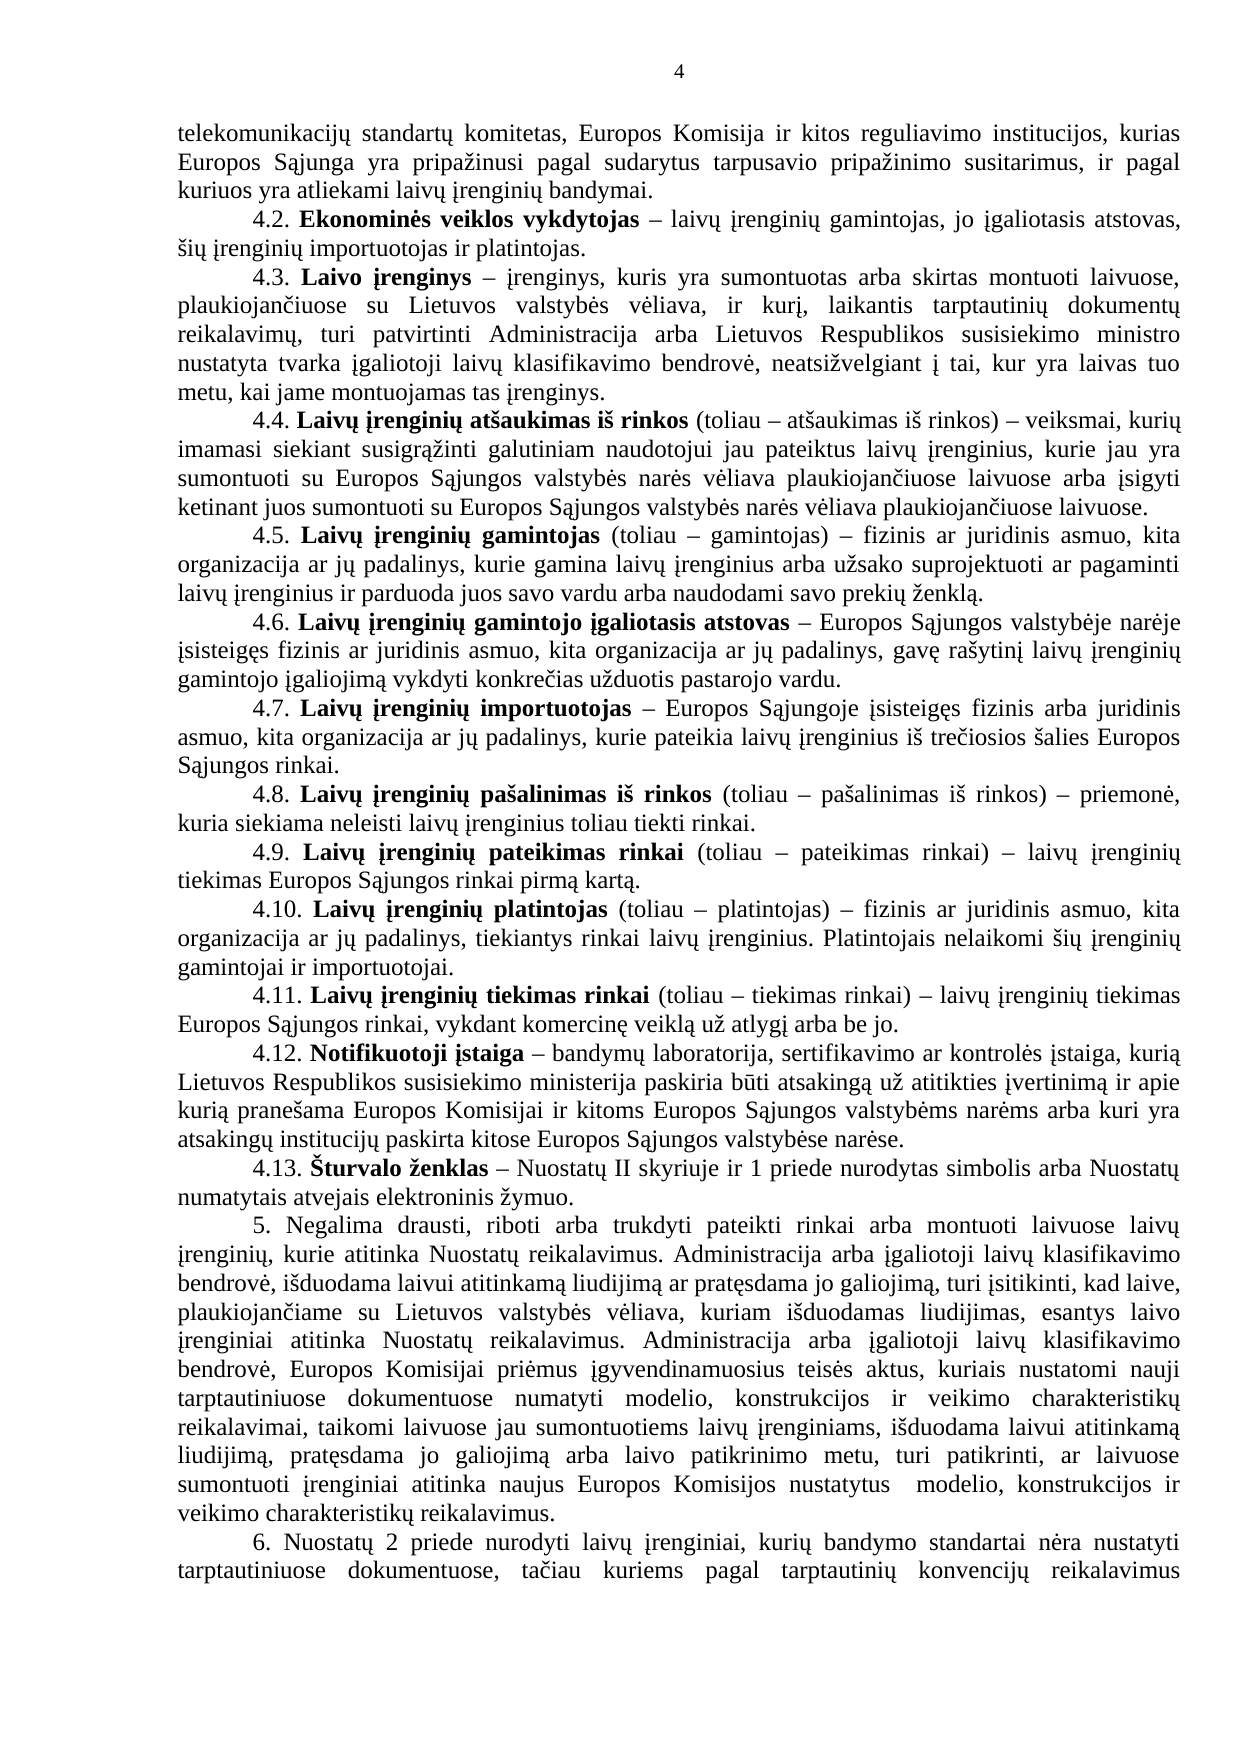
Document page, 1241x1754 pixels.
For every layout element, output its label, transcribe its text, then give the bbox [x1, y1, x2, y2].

text 6. Nuostatų 2 priede nurodyti laivų įrenginiai, kurių bandymo standartai nėra nustatyti tarptautiniuose dokumentuose, tačiau kuriems pagal tarptautinių konvencijų reikalavimus [177, 1527, 1181, 1584]
text 4.5. Laivų įrenginių gamintojas (toliau – gamintojas) – fizinis ar juridinis asmuo, kita organizacija ar jų padalinys, kurie gamina laivų įrenginius arba užsako suprojektuoti ar pagaminti laivų įrenginius ir parduoda juos savo vardu arba naudodami savo prekių ženklą. [177, 521, 1181, 607]
text 4.10. Laivų įrenginių platintojas (toliau – platintojas) – fizinis ar juridinis asmuo, kita organizacija ar jų padalinys, tiekiantys rinkai laivų įrenginius. Platintojais nelaikomi šių įrenginių gamintojai ir importuotojai. [177, 894, 1181, 981]
text 4.7. Laivų įrenginių importuotojas – Europos Sąjungoje įsisteigęs fizinis arba juridinis asmuo, kita organizacija ar jų padalinys, kurie pateikia laivų įrenginius iš trečiosios šalies Europos Sąjungos rinkai. [177, 693, 1181, 779]
text 5. Negalima drausti, riboti arba trukdyti pateikti rinkai arba montuoti laivuose laivų įrenginių, kurie atitinka Nuostatų reikalavimus. Administracija arba įgaliotoji laivų klasifikavimo bendrovė, išduodama laivui atitinkamą liudijimą ar pratęsdama jo galiojimą, turi įsitikinti, kad laive, plaukiojančiame su Lietuvos valstybės vėliava, kuriam išduodamas liudijimas, esantys laivo įrenginiai atitinka Nuostatų reikalavimus. Administracija arba įgaliotoji laivų klasifikavimo bendrovė, Europos Komisijai priėmus įgyvendinamuosius teisės aktus, kuriais nustatomi nauji tarptautiniuose dokumentuose numatyti modelio, konstrukcijos ir veikimo charakteristikų reikalavimai, taikomi laivuose jau sumontuotiems laivų įrenginiams, išduodama laivui atitinkamą liudijimą, pratęsdama jo galiojimą arba laivo patikrinimo metu, turi patikrinti, ar laivuose sumontuoti įrenginiai atitinka naujus Europos Komisijos nustatytus modelio, konstrukcijos ir veikimo charakteristikų reikalavimus. [177, 1211, 1181, 1527]
text telekomunikacijų standartų komitetas, Europos Komisija ir kitos reguliavimo institucijos, kurias Europos Sąjunga yra pripažinusi pagal sudarytus tarpusavio pripažinimo susitarimus, ir pagal kuriuos yra atliekami laivų įrenginių bandymai. [177, 118, 1181, 204]
text 4.11. Laivų įrenginių tiekimas rinkai (toliau – tiekimas rinkai) – laivų įrenginių tiekimas Europos Sąjungos rinkai, vykdant komercinę veiklą už atlygį arba be jo. [177, 981, 1181, 1038]
text 4.2. Ekonominės veiklos vykdytojas – laivų įrenginių gamintojas, jo įgaliotasis atstovas, šių įrenginių importuotojas ir platintojas. [177, 204, 1181, 262]
text 4.3. Laivo įrenginys – įrenginys, kuris yra sumontuotas arba skirtas montuoti laivuose, plaukiojančiuose su Lietuvos valstybės vėliava, ir kurį, laikantis tarptautinių dokumentų reikalavimų, turi patvirtinti Administracija arba Lietuvos Respublikos susisiekimo ministro nustatyta tvarka įgaliotoji laivų klasifikavimo bendrovė, neatsižvelgiant į tai, kur yra laivas tuo metu, kai jame montuojamas tas įrenginys. [177, 262, 1181, 406]
text 4.8. Laivų įrenginių pašalinimas iš rinkos (toliau – pašalinimas iš rinkos) – priemonė, kuria siekiama neleisti laivų įrenginius toliau tiekti rinkai. [177, 779, 1181, 837]
text 4.12. Notifikuotoji įstaiga – bandymų laboratorija, sertifikavimo ar kontrolės įstaiga, kurią Lietuvos Respublikos susisiekimo ministerija paskiria būti atsakingą už atitikties įvertinimą ir apie kurią pranešama Europos Komisijai ir kitoms Europos Sąjungos valstybėms narėms arba kuri yra atsakingų institucijų paskirta kitose Europos Sąjungos valstybėse narėse. [177, 1038, 1181, 1153]
text 4.9. Laivų įrenginių pateikimas rinkai (toliau – pateikimas rinkai) – laivų įrenginių tiekimas Europos Sąjungos rinkai pirmą kartą. [177, 837, 1181, 894]
text 4.13. Šturvalo ženklas – Nuostatų II skyriuje ir 1 priede nurodytas simbolis arba Nuostatų numatytais atvejais elektroninis žymuo. [177, 1153, 1181, 1211]
text 4.6. Laivų įrenginių gamintojo įgaliotasis atstovas – Europos Sąjungos valstybėje narėje įsisteigęs fizinis ar juridinis asmuo, kita organizacija ar jų padalinys, gavę rašytinį laivų įrenginių gamintojo įgaliojimą vykdyti konkrečias užduotis pastarojo vardu. [177, 607, 1181, 693]
text 4.4. Laivų įrenginių atšaukimas iš rinkos (toliau – atšaukimas iš rinkos) – veiksmai, kurių imamasi siekiant susigrąžinti galutiniam naudotojui jau pateiktus laivų įrenginius, kurie jau yra sumontuoti su Europos Sąjungos valstybės narės vėliava plaukiojančiuose laivuose arba įsigyti ketinant juos sumontuoti su Europos Sąjungos valstybės narės vėliava plaukiojančiuose laivuose. [177, 406, 1181, 521]
